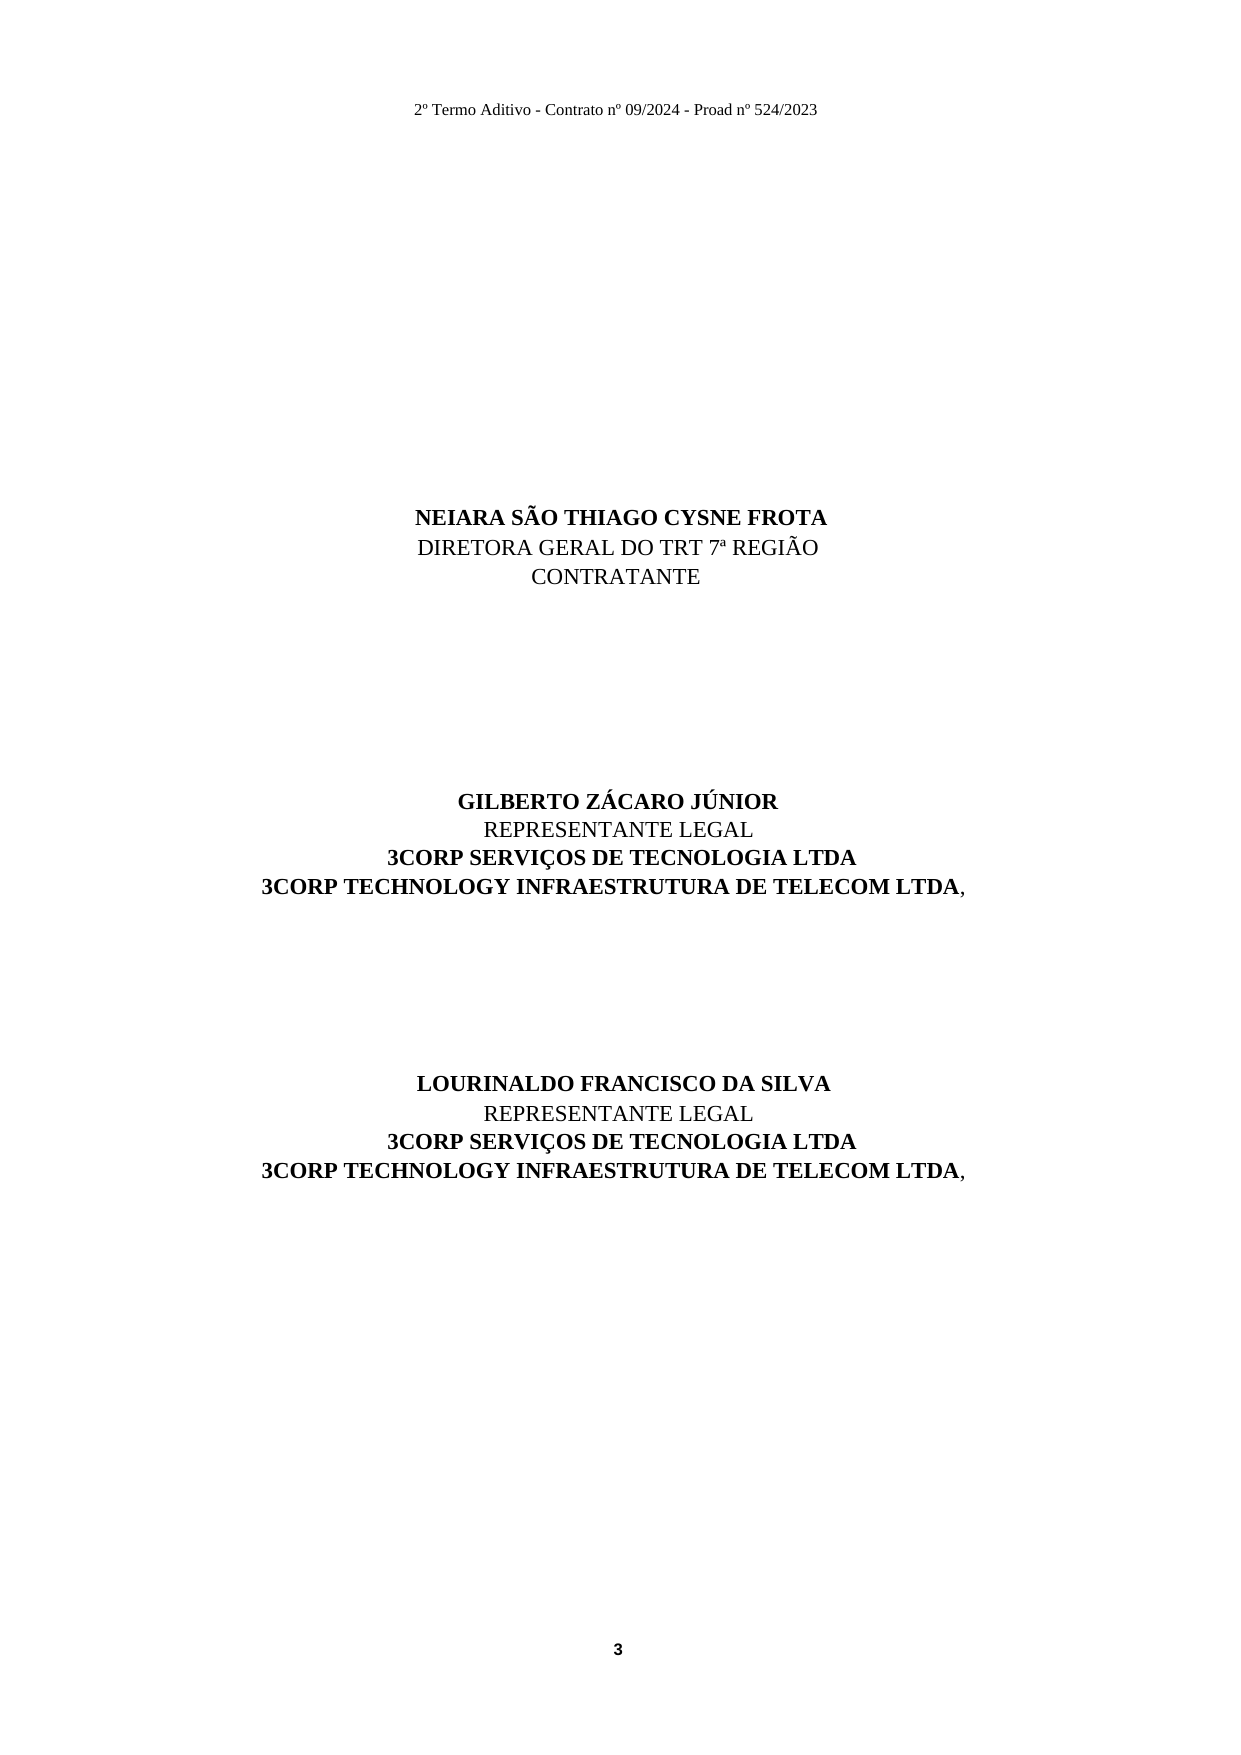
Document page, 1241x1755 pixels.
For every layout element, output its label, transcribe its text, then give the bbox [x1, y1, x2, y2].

text 3CORP SERVIÇOS DE TECNOLOGIA LTDA [387, 1128, 1096, 1154]
text LOURINALDO FRANCISCO DA SILVA [417, 1070, 1096, 1097]
text 3CORP SERVIÇOS DE TECNOLOGIA LTDA [387, 844, 1096, 871]
text CONTRATANTE [134, 563, 1103, 589]
subtitle REPRESENTANTE LEGAL [134, 1099, 1108, 1126]
text DIRETORA GERAL DO TRT 7ª REGIÃO [417, 533, 1108, 560]
subtitle REPRESENTANTE LEGAL [134, 816, 1108, 842]
text NEIARA SÃO THIAGO CYSNE FROTA [415, 504, 1096, 531]
text GILBERTO ZÁCARO JÚNIOR [133, 788, 1108, 814]
text 3CORP TECHNOLOGY INFRAESTRUTURA DE TELECOM LTDA, [134, 873, 971, 900]
text 3CORP TECHNOLOGY INFRAESTRUTURA DE TELECOM LTDA, [134, 1157, 971, 1183]
